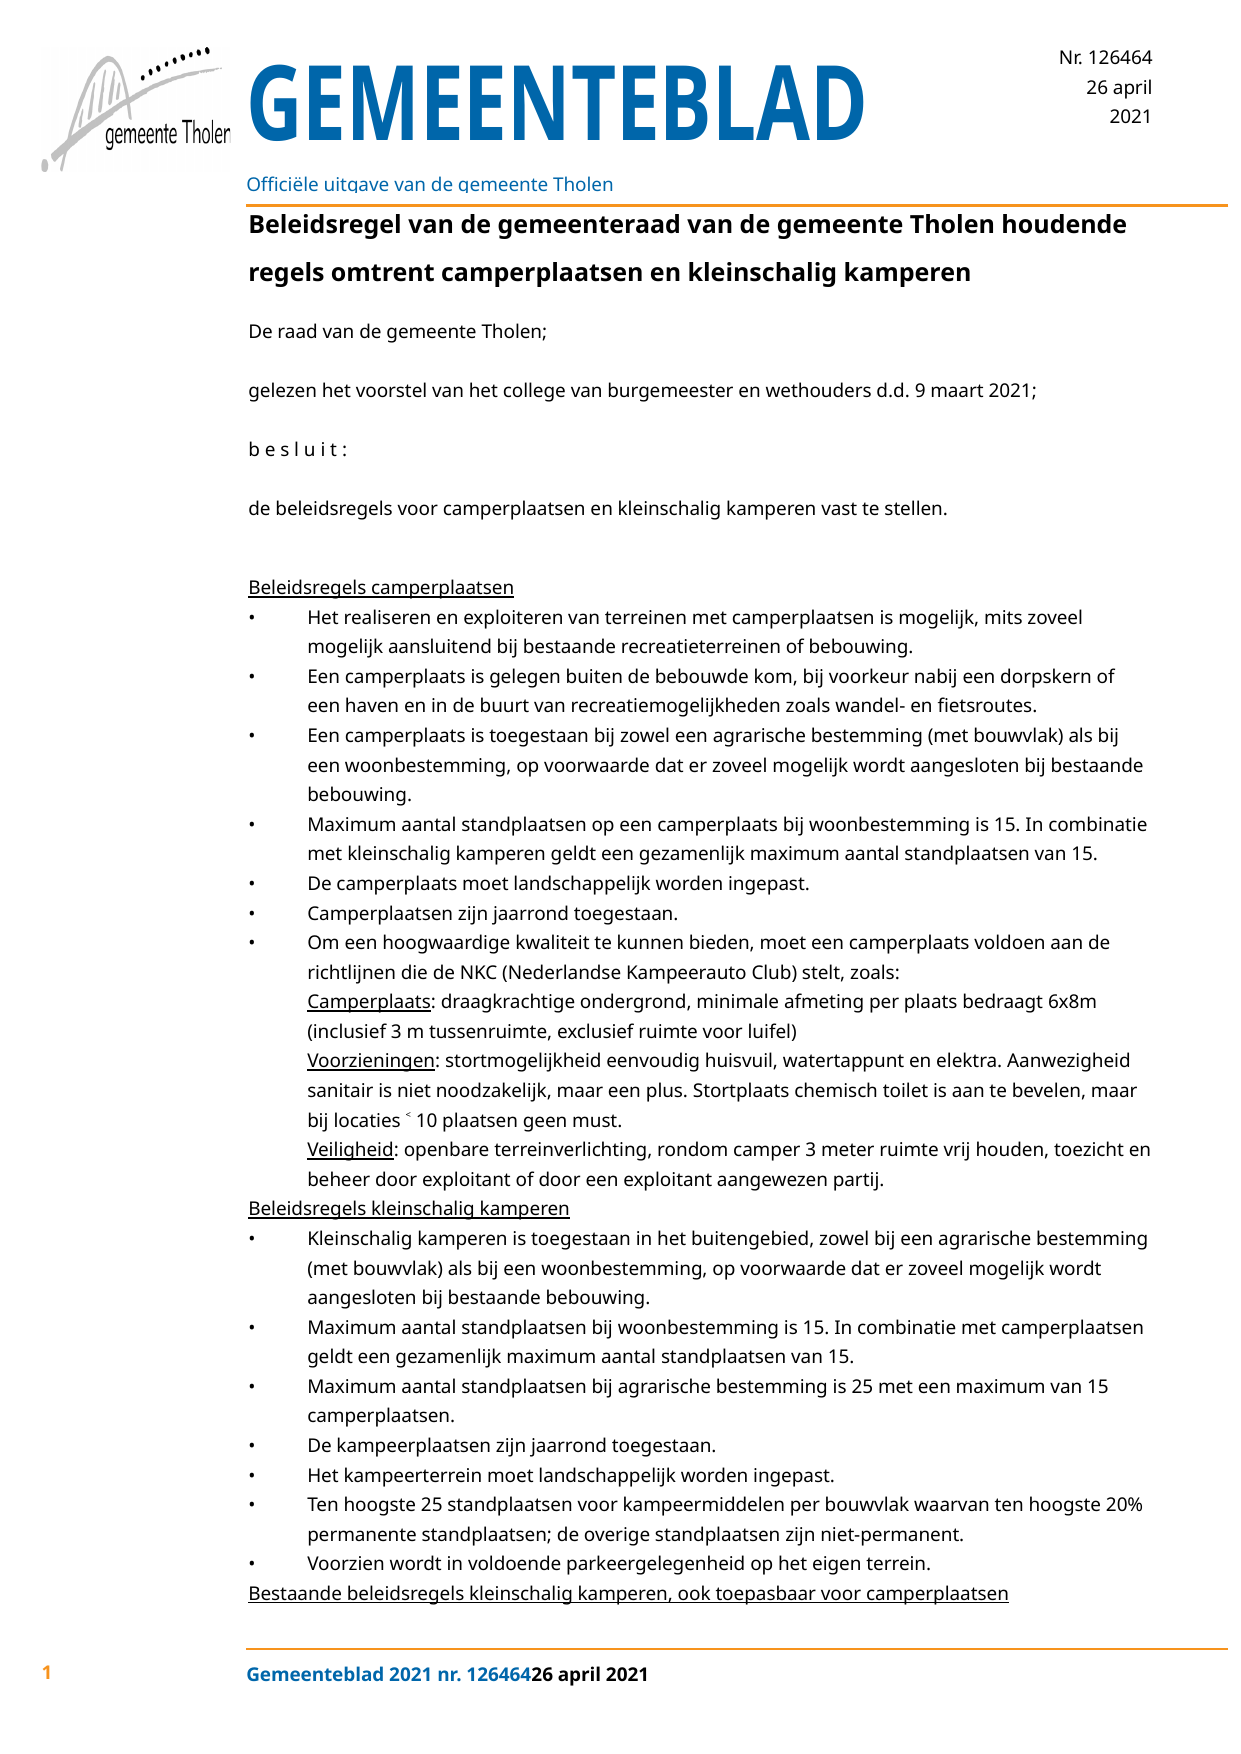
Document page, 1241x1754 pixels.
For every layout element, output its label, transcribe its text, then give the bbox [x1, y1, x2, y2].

text de beleidsregels voor camperplaatsen en kleinschalig kamperen vast te stellen. [248, 495, 1152, 521]
list Veiligheid: openbare terreinverlichting, rondom camper 3 meter ruimte vrij houden, toezicht en beheer door exploitant of door een exploitant aangewezen partij. [248, 1136, 1152, 1192]
text Beleidsregels camperplaatsen [248, 574, 1152, 600]
text gelezen het voorstel van het college van burgemeester en wethouders d.d. 9 maart 2021; [248, 377, 1152, 403]
list Kleinschalig kamperen is toegestaan in het buitengebied, zowel bij een agrarische bestemming (met bouwvlak) als bij een woonbestemming, op voorwaarde dat er zoveel mogelijk wordt aangesloten bij bestaande bebouwing. [248, 1225, 1152, 1310]
list Voorzien wordt in voldoende parkeergelegenheid op het eigen terrein. [248, 1551, 1152, 1576]
list Een camperplaats is gelegen buiten de bebouwde kom, bij voorkeur nabij een dorpskern of een haven en in de buurt van recreatiemogelijkheden zoals wandel- en fietsroutes. [248, 663, 1152, 718]
list De camperplaats moet landschappelijk worden ingepast. [248, 870, 1152, 896]
list Om een hoogwaardige kwaliteit te kunnen bieden, moet een camperplaats voldoen aan de richtlijnen die de NKC (Nederlandse Kampeerauto Club) stelt, zoals: [248, 929, 1152, 984]
list Maximum aantal standplaatsen op een camperplaats bij woonbestemming is 15. In combinatie met kleinschalig kamperen geldt een gezamenlijk maximum aantal standplaatsen van 15. [248, 811, 1152, 866]
list Maximum aantal standplaatsen bij woonbestemming is 15. In combinatie met camperplaatsen geldt een gezamenlijk maximum aantal standplaatsen van 15. [248, 1314, 1152, 1369]
list Camperplaats: draagkrachtige ondergrond, minimale afmeting per plaats bedraagt 6x8m (inclusief 3 m tussenruimte, exclusief ruimte voor luifel) [248, 988, 1152, 1044]
text b e s l u i t : [248, 436, 1152, 462]
list Het realiseren en exploiteren van terreinen met camperplaatsen is mogelijk, mits zoveel mogelijk aansluitend bij bestaande recreatieterreinen of bebouwing. [248, 604, 1152, 659]
list Een camperplaats is toegestaan bij zowel een agrarische bestemming (met bouwvlak) als bij een woonbestemming, op voorwaarde dat er zoveel mogelijk wordt aangesloten bij bestaande bebouwing. [248, 722, 1152, 807]
text De raad van de gemeente Tholen; [248, 318, 1152, 344]
list Camperplaatsen zijn jaarrond toegestaan. [248, 900, 1152, 925]
list Voorzieningen: stortmogelijkheid eenvoudig huisvuil, watertappunt en elektra. Aanwezigheid sanitair is niet noodzakelijk, maar een plus. Stortplaats chemisch toilet is aan te bevelen, maar bij locaties ˂ 10 plaatsen geen must. [248, 1048, 1152, 1132]
list De kampeerplaatsen zijn jaarrond toegestaan. [248, 1432, 1152, 1458]
list Ten hoogste 25 standplaatsen voor kampeermiddelen per bouwvlak waarvan ten hoogste 20% permanente standplaatsen; de overige standplaatsen zijn niet-permanent. [248, 1491, 1152, 1547]
list Het kampeerterrein moet landschappelijk worden ingepast. [248, 1462, 1152, 1487]
text Bestaande beleidsregels kleinschalig kamperen, ook toepasbaar voor camperplaatsen [248, 1580, 1152, 1606]
text Beleidsregel van de gemeenteraad van de gemeente Tholen houdende regels omtrent camperplaatsen en kleinschalig kamperen [248, 207, 1152, 288]
list Maximum aantal standplaatsen bij agrarische bestemming is 25 met een maximum van 15 camperplaatsen. [248, 1373, 1152, 1428]
text Beleidsregels kleinschalig kamperen [248, 1196, 1152, 1221]
picture [41, 47, 231, 172]
